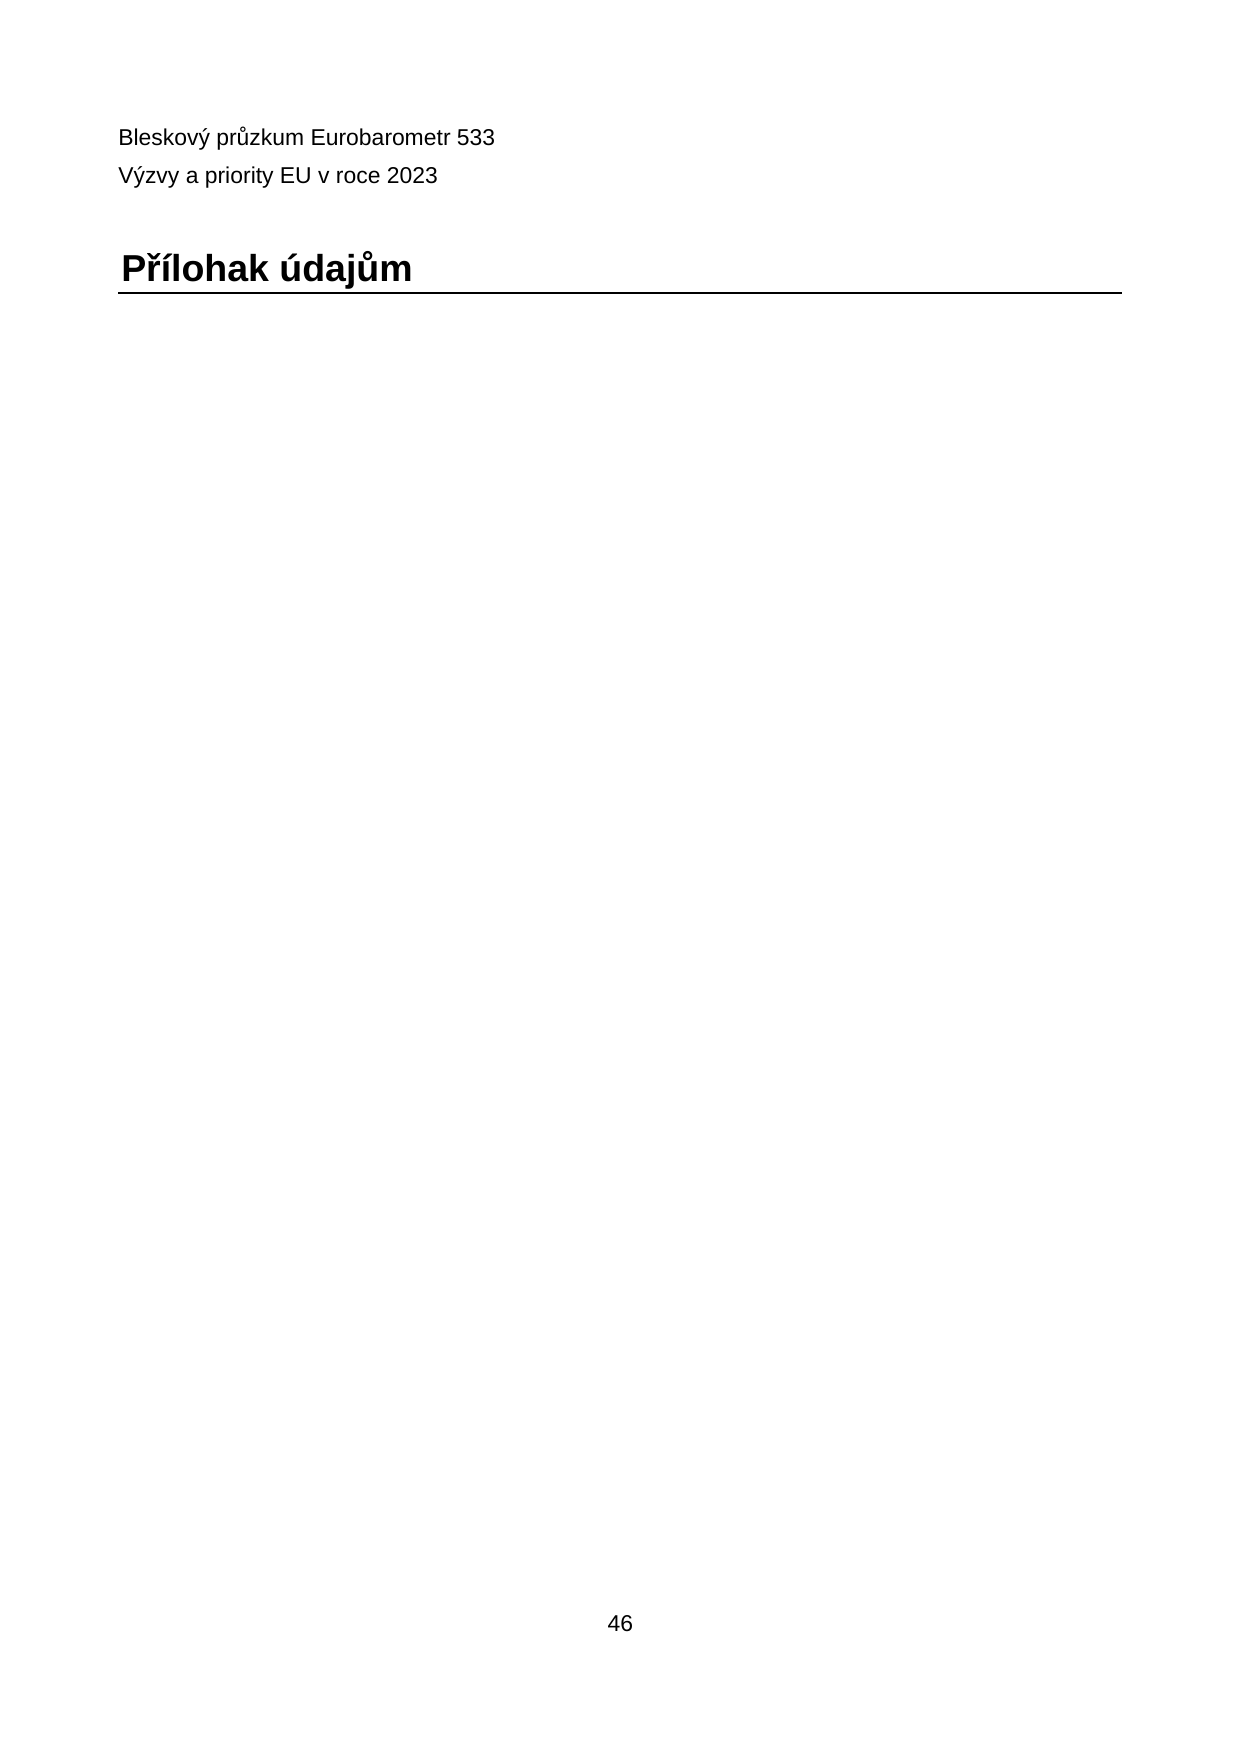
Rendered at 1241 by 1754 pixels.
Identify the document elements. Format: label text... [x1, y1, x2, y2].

subtitle Přílohak údajům [118, 243, 1122, 292]
